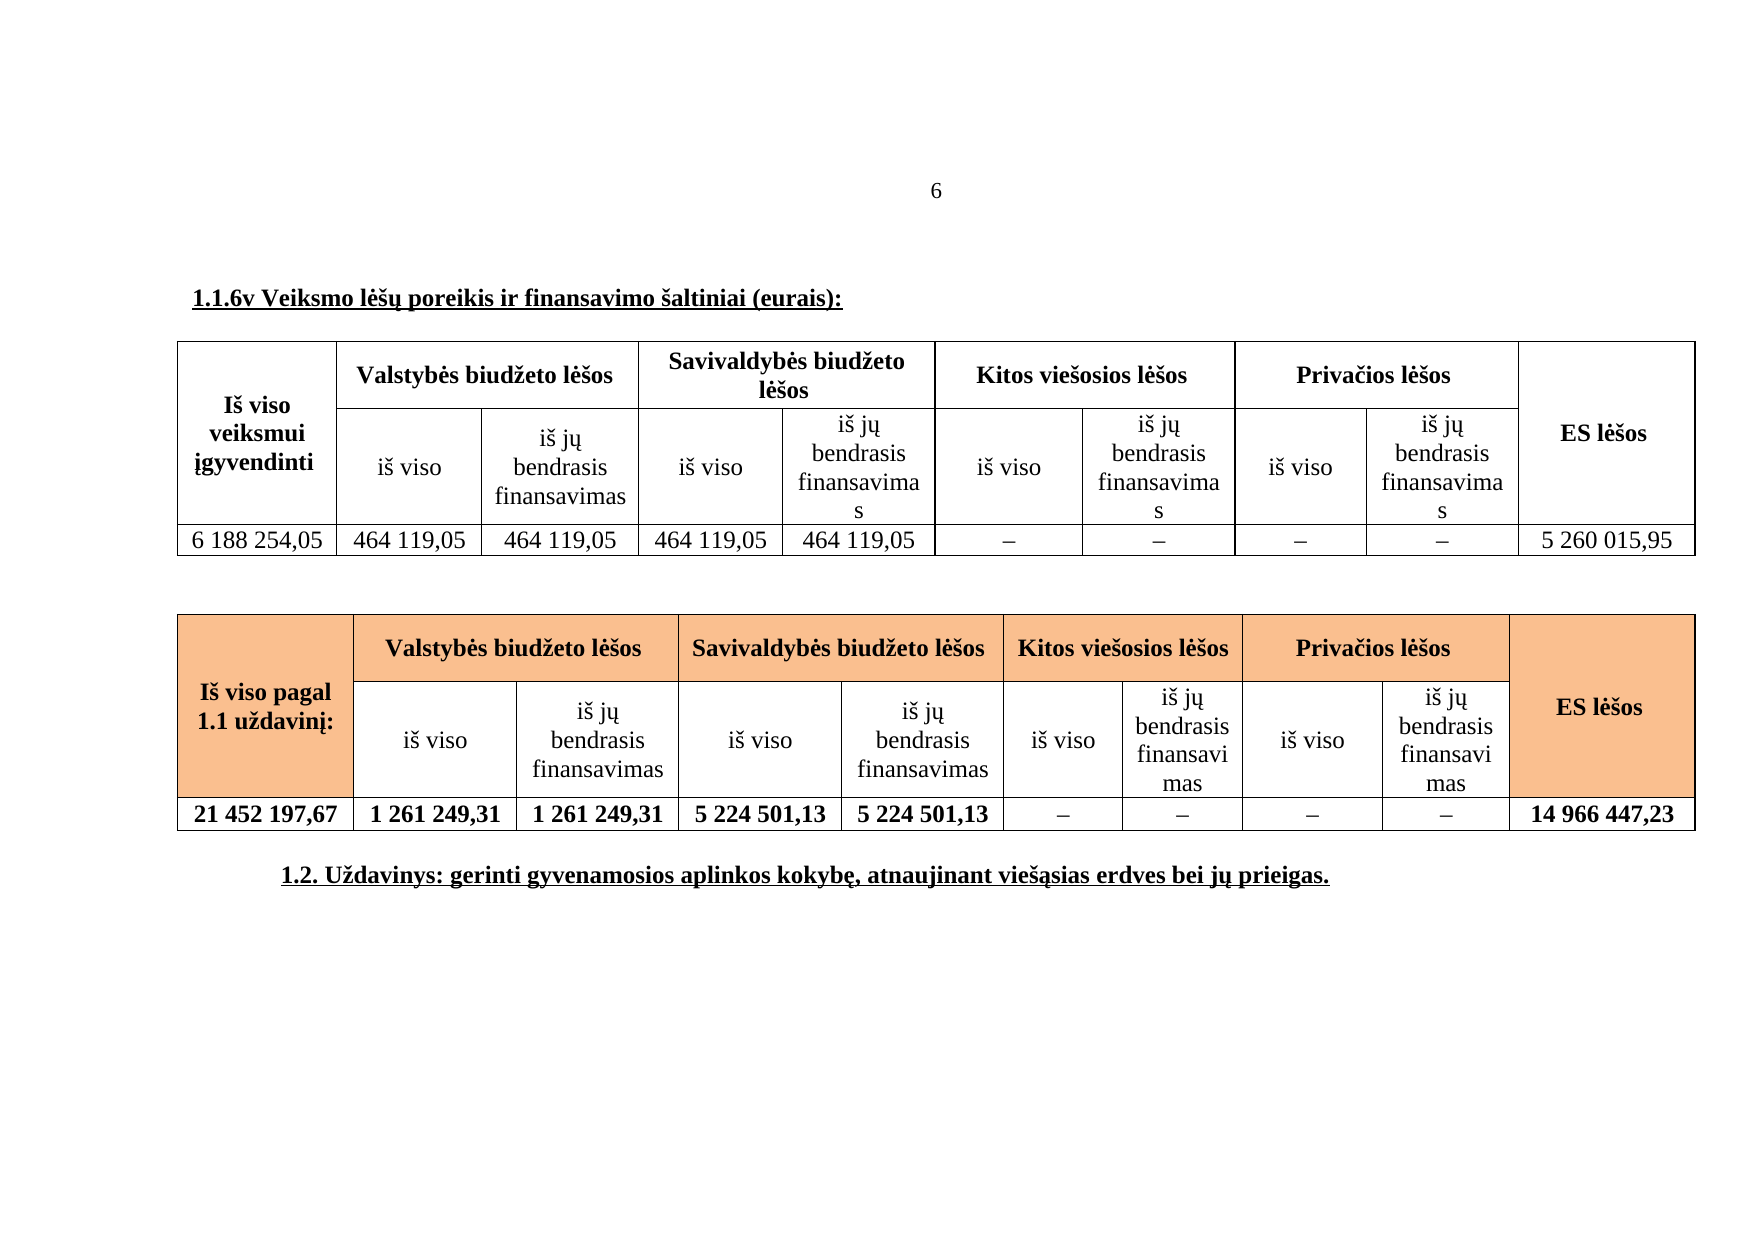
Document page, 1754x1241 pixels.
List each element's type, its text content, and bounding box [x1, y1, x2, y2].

table_cell iš jų bendrasis finansavimas [1083, 409, 1234, 524]
table_cell 464 119,05 [639, 525, 782, 555]
table_cell iš viso [1243, 682, 1382, 797]
table_cell 464 119,05 [482, 525, 638, 555]
table_cell iš viso [936, 409, 1082, 524]
table_cell iš viso [679, 682, 841, 797]
table_cell 464 119,05 [337, 525, 481, 555]
table_cell iš jų bendrasis finansavimas [1383, 682, 1509, 797]
table_cell 6 188 254,05 [178, 525, 336, 555]
table_cell – [1004, 798, 1122, 830]
table_cell iš jų bendrasis finansavimas [1367, 409, 1518, 524]
table_header Kitos viešosios lėšos [936, 342, 1234, 408]
table_header Savivaldybės biudžeto lėšos [639, 342, 934, 408]
table_header Iš viso pagal 1.1 uždavinį: [178, 615, 353, 797]
table_cell iš viso [354, 682, 516, 797]
table_cell 5 224 501,13 [842, 798, 1003, 830]
table_cell – [1236, 525, 1366, 555]
table_header Iš viso veiksmui įgyvendinti [178, 342, 336, 524]
table_cell – [1383, 798, 1509, 830]
table_header Privačios lėšos [1243, 615, 1509, 681]
table_cell iš viso [337, 409, 481, 524]
table_cell iš jų bendrasis finansavimas [783, 409, 934, 524]
table_cell iš jų bendrasis finansavimas [482, 409, 638, 524]
table_cell iš viso [639, 409, 782, 524]
table_header Valstybės biudžeto lėšos [354, 615, 678, 681]
table_header ES lėšos [1510, 615, 1694, 797]
table_cell iš viso [1236, 409, 1366, 524]
table_header Privačios lėšos [1236, 342, 1518, 408]
table_header Kitos viešosios lėšos [1004, 615, 1242, 681]
table_cell 1 261 249,31 [354, 798, 516, 830]
table_cell – [1083, 525, 1234, 555]
table_cell iš jų bendrasis finansavimas [842, 682, 1003, 797]
text 1.2. Uždavinys: gerinti gyvenamosios aplinkos kokybę, atnaujinant viešąsias erdves bei jų prieigas. [177, 860, 1742, 888]
table_cell 21 452 197,67 [178, 798, 353, 830]
table_cell iš jų bendrasis finansavimas [517, 682, 678, 797]
table_cell – [936, 525, 1082, 555]
table_cell 14 966 447,23 [1510, 798, 1694, 830]
table_cell 5 224 501,13 [679, 798, 841, 830]
table_cell 464 119,05 [783, 525, 934, 555]
text 1.1.6v Veiksmo lėšų poreikis ir finansavimo šaltiniai (eurais): [177, 283, 1698, 312]
table_cell – [1367, 525, 1518, 555]
table_cell iš viso [1004, 682, 1122, 797]
table_cell 5 260 015,95 [1519, 525, 1694, 555]
table_header Valstybės biudžeto lėšos [337, 342, 638, 408]
table_cell – [1243, 798, 1382, 830]
table_header ES lėšos [1519, 342, 1694, 524]
table_cell iš jų bendrasis finansavimas [1123, 682, 1242, 797]
table_cell – [1123, 798, 1242, 830]
table_cell 1 261 249,31 [517, 798, 678, 830]
table_header Savivaldybės biudžeto lėšos [679, 615, 1003, 681]
